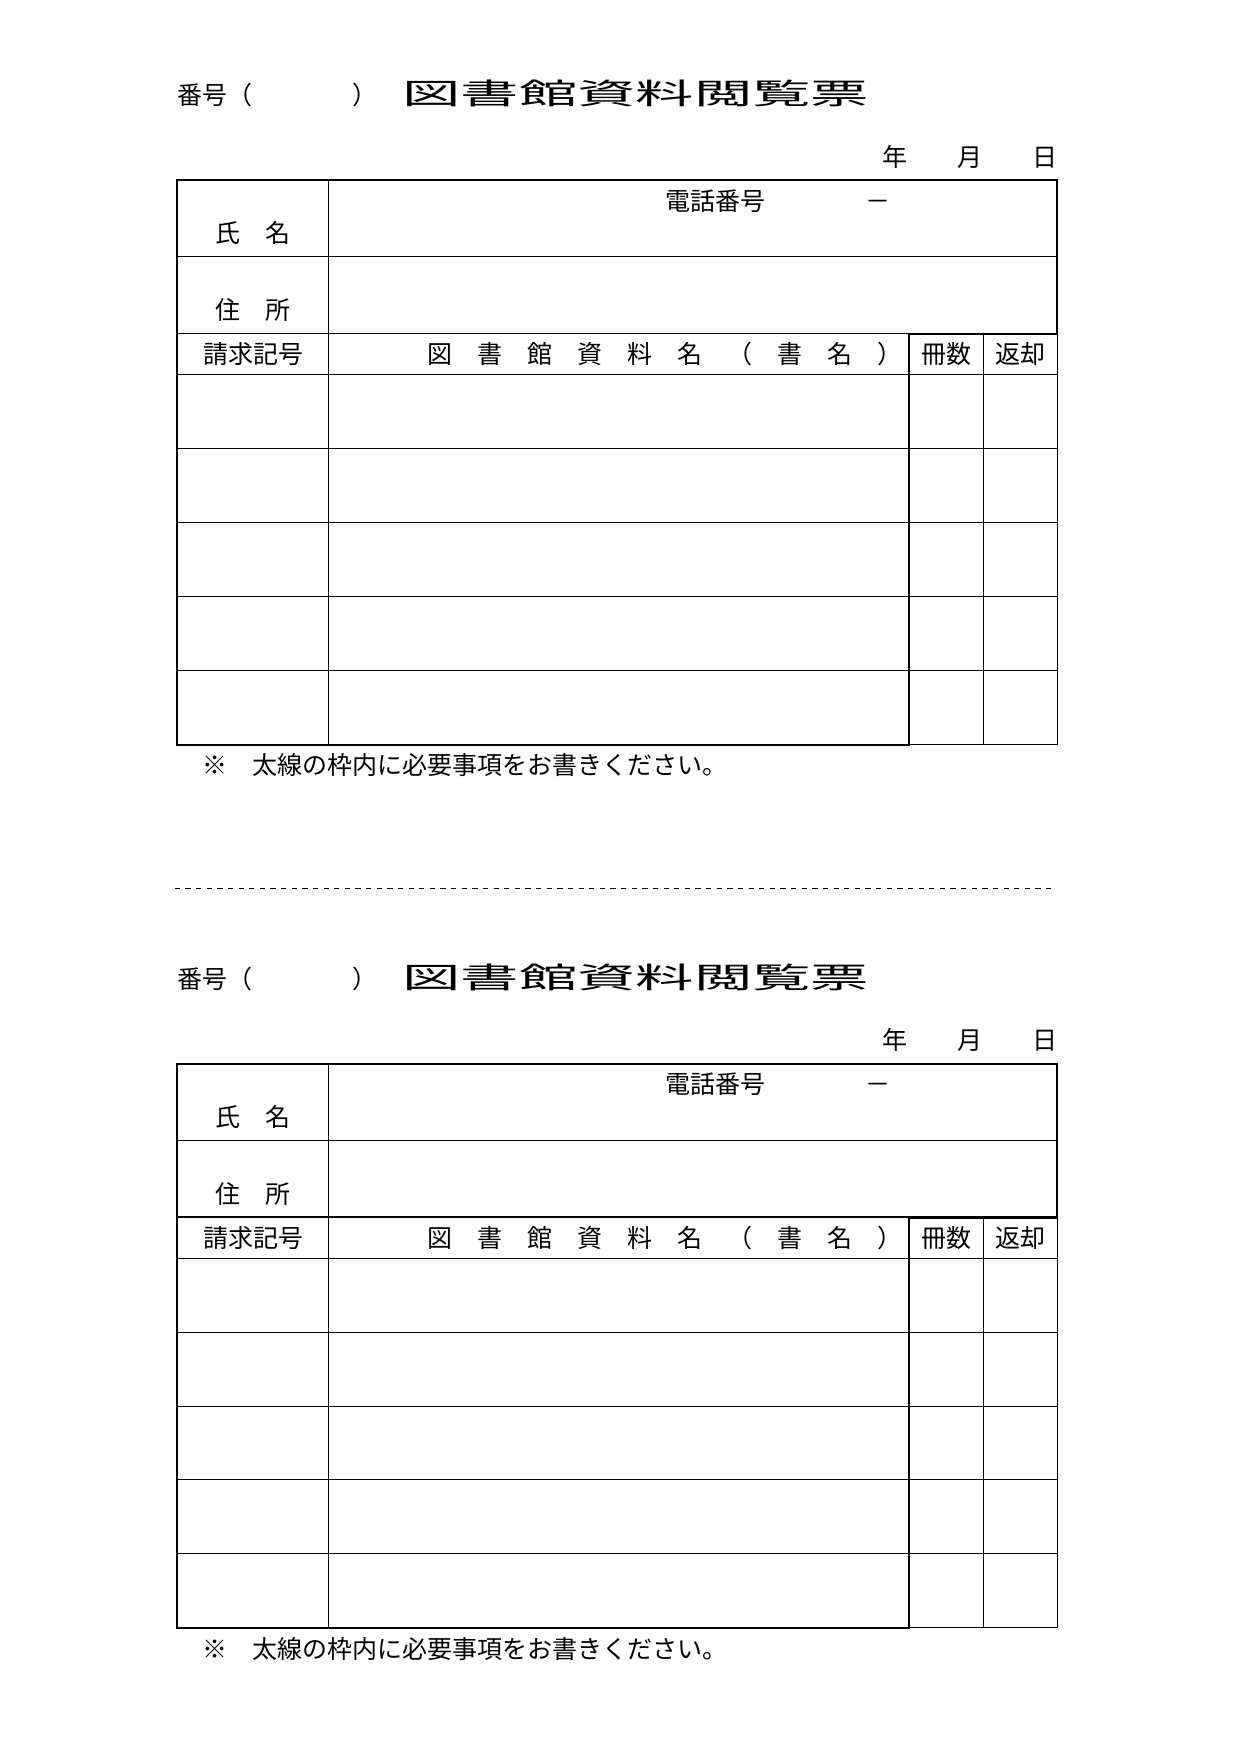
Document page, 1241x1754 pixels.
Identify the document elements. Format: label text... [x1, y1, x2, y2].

table_cell [910, 1407, 983, 1479]
table_cell [910, 671, 983, 743]
table_cell 返却 [984, 335, 1057, 374]
table_cell [984, 523, 1057, 596]
table_cell [178, 375, 328, 448]
table_cell [178, 671, 328, 743]
table_cell [329, 1407, 908, 1479]
text ※ 太線の枠内に必要事項をお書きください。 [177, 746, 1057, 782]
table_cell [329, 257, 1056, 333]
table_cell 住 所 [178, 1141, 328, 1216]
table_header 氏 名 [178, 181, 328, 256]
table_cell 冊数 [910, 335, 983, 374]
table_cell [329, 1333, 908, 1406]
table_cell 住 所 [178, 257, 328, 333]
table_cell [178, 1480, 328, 1553]
text 番号（ ） 図書館資料閲覧票 [177, 71, 1057, 113]
table_cell 返却 [984, 1219, 1057, 1258]
table_cell [984, 1480, 1057, 1553]
table_cell [178, 449, 328, 522]
table_cell [910, 1333, 983, 1406]
table_cell [910, 449, 983, 522]
table_cell [329, 597, 908, 670]
table_cell [329, 1554, 908, 1627]
table_header 電話番号 － [329, 181, 1056, 256]
table_cell [984, 449, 1057, 522]
table_cell [329, 449, 908, 522]
text ※ 太線の枠内に必要事項をお書きください。 [177, 1629, 1057, 1665]
table_cell [984, 1259, 1057, 1332]
table_cell [178, 1333, 328, 1406]
table_cell [910, 1554, 983, 1627]
table_header 氏 名 [178, 1065, 328, 1140]
table_header 電話番号 － [329, 1065, 1056, 1140]
table_cell 請求記号 [178, 334, 328, 374]
table_cell [178, 1407, 328, 1479]
table_cell 図 書 館 資 料 名 （ 書 名 ） [329, 1218, 908, 1258]
table_cell [329, 1480, 908, 1553]
table_cell [329, 1141, 1056, 1216]
table_cell [178, 523, 328, 596]
table_cell [984, 1554, 1057, 1627]
table_cell [984, 375, 1057, 448]
table_cell [178, 1554, 328, 1627]
text 年 月 日 [177, 1021, 1057, 1057]
table_cell [910, 375, 983, 448]
table_cell [910, 1259, 983, 1332]
table_cell [910, 1480, 983, 1553]
table_cell [984, 1333, 1057, 1406]
table_cell [910, 523, 983, 596]
table_cell [329, 671, 908, 743]
table_cell [329, 523, 908, 596]
text 年 月 日 [177, 137, 1057, 173]
table_cell [984, 671, 1057, 743]
table_cell [910, 597, 983, 670]
table_cell [984, 597, 1057, 670]
table_cell 請求記号 [178, 1218, 328, 1258]
table_cell [329, 375, 908, 448]
table_cell [178, 1259, 328, 1332]
text 番号（ ） 図書館資料閲覧票 [177, 954, 1057, 997]
table_cell 冊数 [910, 1219, 983, 1258]
table_cell [178, 597, 328, 670]
table_cell [329, 1259, 908, 1332]
table_cell 図 書 館 資 料 名 （ 書 名 ） [329, 334, 908, 374]
table_cell [984, 1407, 1057, 1479]
